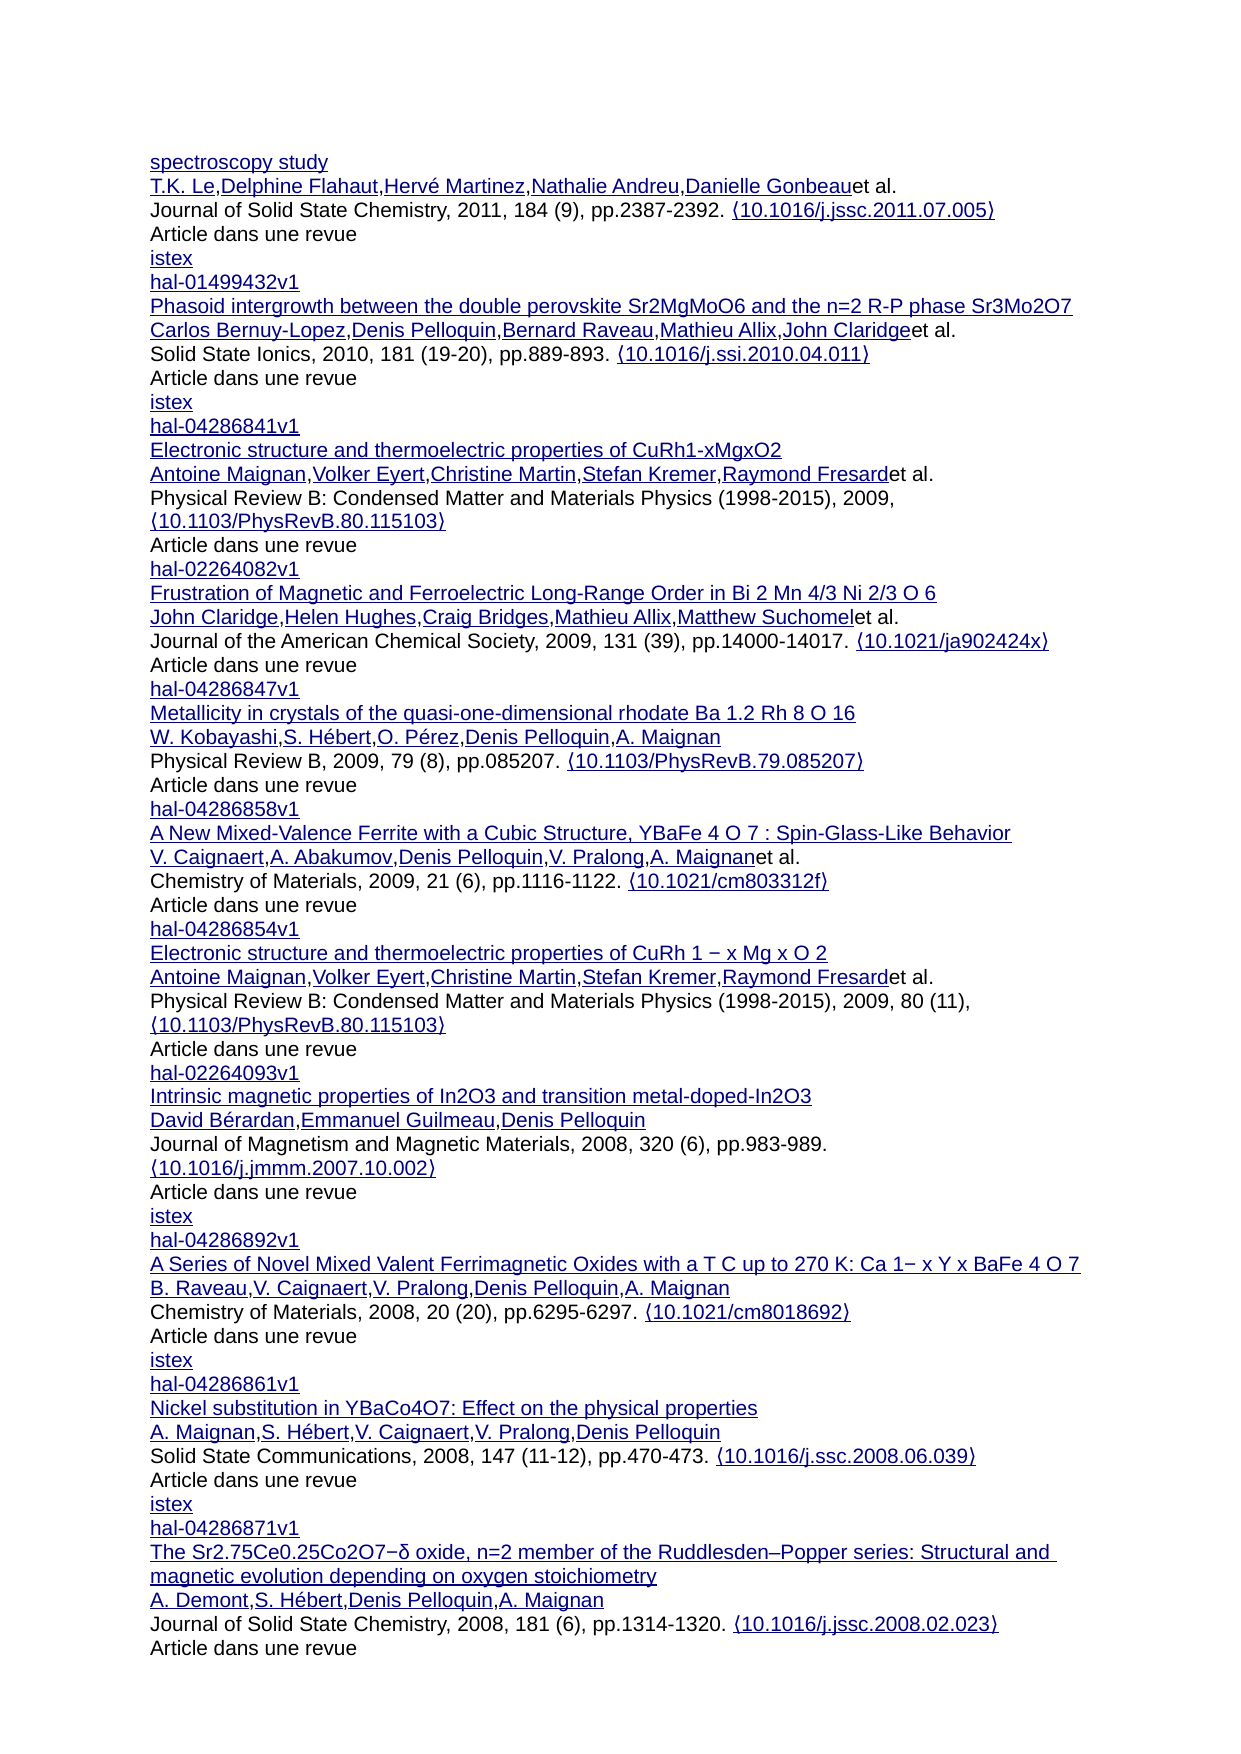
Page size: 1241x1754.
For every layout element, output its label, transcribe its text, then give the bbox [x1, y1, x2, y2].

table_cell Frustration of Magnetic and Ferroelectric Long-Range Order in Bi 2 Mn 4/3 Ni 2/3 O 6 John Claridge,Helen Hughes,Craig Bridges,Mathieu Allix,Matthew Suchomelet al. Journal of the American Chemical Society, 2009, 131 (39), pp.14000-14017. ⟨10.1021/ja902424x⟩ Article dans une revue hal-04286847v1 [150, 581, 1090, 701]
table_cell A Series of Novel Mixed Valent Ferrimagnetic Oxides with a T C up to 270 K: Ca 1− x Y x BaFe 4 O 7 B. Raveau,V. Caignaert,V. Pralong,Denis Pelloquin,A. Maignan Chemistry of Materials, 2008, 20 (20), pp.6295-6297. ⟨10.1021/cm8018692⟩ Article dans une revue istex hal-04286861v1 [150, 1252, 1090, 1396]
table_cell The Sr2.75Ce0.25Co2O7−δ oxide, n=2 member of the Ruddlesden–Popper series: Structural and magnetic evolution depending on oxygen stoichiometry A. Demont,S. Hébert,Denis Pelloquin,A. Maignan Journal of Solid State Chemistry, 2008, 181 (6), pp.1314-1320. ⟨10.1016/j.jssc.2008.02.023⟩ Article dans une revue [150, 1540, 1090, 1659]
table_cell The electronic structure of the CuRh1-xMgxO 2 thermoelectric materials: An X-ray photoelectron spectroscopy study T.K. Le,Delphine Flahaut,Hervé Martinez,Nathalie Andreu,Danielle Gonbeauet al. Journal of Solid State Chemistry, 2011, 184 (9), pp.2387-2392. ⟨10.1016/j.jssc.2011.07.005⟩ Article dans une revue istex hal-01499432v1 [150, 150, 1090, 294]
table_cell Electronic structure and thermoelectric properties of CuRh 1 − x Mg x O 2 Antoine Maignan,Volker Eyert,Christine Martin,Stefan Kremer,Raymond Fresardet al. Physical Review B: Condensed Matter and Materials Physics (1998-2015), 2009, 80 (11), ⟨10.1103/PhysRevB.80.115103⟩ Article dans une revue hal-02264093v1 [150, 941, 1090, 1084]
table_cell Intrinsic magnetic properties of In2O3 and transition metal-doped-In2O3 David Bérardan,Emmanuel Guilmeau,Denis Pelloquin Journal of Magnetism and Magnetic Materials, 2008, 320 (6), pp.983-989. ⟨10.1016/j.jmmm.2007.10.002⟩ Article dans une revue istex hal-04286892v1 [150, 1084, 1090, 1252]
table_cell Metallicity in crystals of the quasi-one-dimensional rhodate Ba 1.2 Rh 8 O 16 W. Kobayashi,S. Hébert,O. Pérez,Denis Pelloquin,A. Maignan Physical Review B, 2009, 79 (8), pp.085207. ⟨10.1103/PhysRevB.79.085207⟩ Article dans une revue hal-04286858v1 [150, 701, 1090, 821]
table_cell Nickel substitution in YBaCo4O7: Effect on the physical properties A. Maignan,S. Hébert,V. Caignaert,V. Pralong,Denis Pelloquin Solid State Communications, 2008, 147 (11-12), pp.470-473. ⟨10.1016/j.ssc.2008.06.039⟩ Article dans une revue istex hal-04286871v1 [150, 1396, 1090, 1539]
table_cell Phasoid intergrowth between the double perovskite Sr2MgMoO6 and the n=2 R-P phase Sr3Mo2O7 Carlos Bernuy-Lopez,Denis Pelloquin,Bernard Raveau,Mathieu Allix,John Claridgeet al. Solid State Ionics, 2010, 181 (19-20), pp.889-893. ⟨10.1016/j.ssi.2010.04.011⟩ Article dans une revue istex hal-04286841v1 [150, 294, 1090, 437]
table_cell Electronic structure and thermoelectric properties of CuRh1-xMgxO2 Antoine Maignan,Volker Eyert,Christine Martin,Stefan Kremer,Raymond Fresardet al. Physical Review B: Condensed Matter and Materials Physics (1998-2015), 2009, ⟨10.1103/PhysRevB.80.115103⟩ Article dans une revue hal-02264082v1 [150, 438, 1090, 581]
table_cell A New Mixed-Valence Ferrite with a Cubic Structure, YBaFe 4 O 7 : Spin-Glass-Like Behavior V. Caignaert,A. Abakumov,Denis Pelloquin,V. Pralong,A. Maignanet al. Chemistry of Materials, 2009, 21 (6), pp.1116-1122. ⟨10.1021/cm803312f⟩ Article dans une revue hal-04286854v1 [150, 821, 1090, 941]
